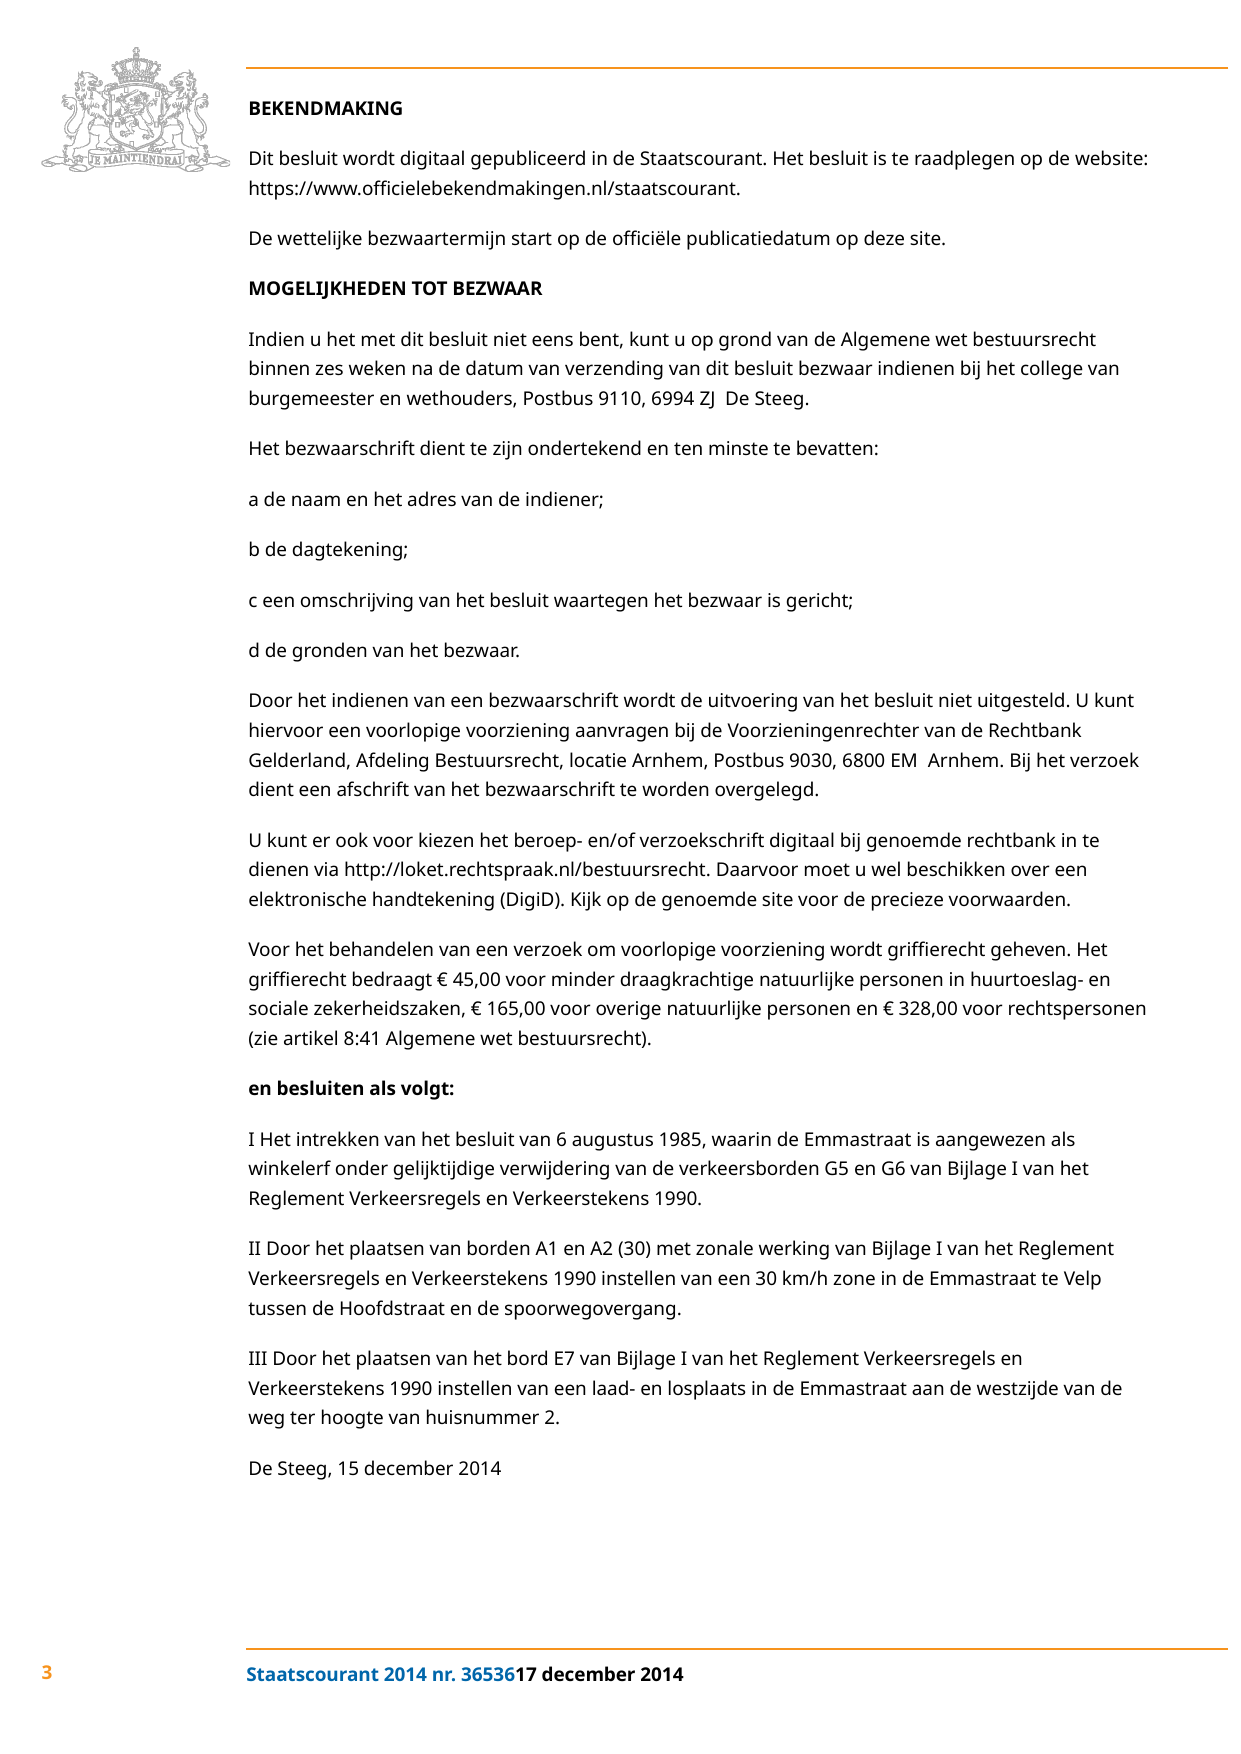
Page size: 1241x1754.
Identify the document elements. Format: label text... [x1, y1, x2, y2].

text De Steeg, 15 december 2014 [248, 1455, 1152, 1481]
text III Door het plaatsen van het bord E7 van Bijlage I van het Reglement Verkeersregels en Verkeerstekens 1990 instellen van een laad- en losplaats in de Emmastraat aan de westzijde van de weg ter hoogte van huisnummer 2. [248, 1345, 1152, 1430]
text Voor het behandelen van een verzoek om voorlopige voorziening wordt griffierecht geheven. Het griffierecht bedraagt € 45,00 voor minder draagkrachtige natuurlijke personen in huurtoeslag- en sociale zekerheidszaken, € 165,00 voor overige natuurlijke personen en € 328,00 voor rechtspersonen (zie artikel 8:41 Algemene wet bestuursrecht). [248, 936, 1152, 1051]
text U kunt er ook voor kiezen het beroep- en/of verzoekschrift digitaal bij genoemde rechtbank in te dienen via http://loket.rechtspraak.nl/bestuursrecht. Daarvoor moet u wel beschikken over een elektronische handtekening (DigiD). Kijk op de genoemde site voor de precieze voorwaarden. [248, 827, 1152, 912]
picture [41, 47, 231, 172]
text Door het indienen van een bezwaarschrift wordt de uitvoering van het besluit niet uitgesteld. U kunt hiervoor een voorlopige voorziening aanvragen bij de Voorzieningenrechter van de Rechtbank Gelderland, Afdeling Bestuursrecht, locatie Arnhem, Postbus 9030, 6800 EM Arnhem. Bij het verzoek dient een afschrift van het bezwaarschrift te worden overgelegd. [248, 688, 1152, 802]
text en besluiten als volgt: [248, 1076, 1152, 1101]
text b de dagtekening; [248, 536, 1152, 562]
text MOGELIJKHEDEN TOT BEZWAAR [248, 276, 1152, 301]
text Het bezwaarschrift dient te zijn ondertekend en ten minste te bevatten: [248, 436, 1152, 461]
text d de gronden van het bezwaar. [248, 637, 1152, 663]
text BEKENDMAKING [248, 95, 1152, 121]
text Dit besluit wordt digitaal gepubliceerd in de Staatscourant. Het besluit is te raadplegen op de website: https://www.officielebekendmakingen.nl/staatscourant. [248, 145, 1152, 201]
text c een omschrijving van het besluit waartegen het bezwaar is gericht; [248, 587, 1152, 613]
text Indien u het met dit besluit niet eens bent, kunt u op grond van de Algemene wet bestuursrecht binnen zes weken na de datum van verzending van dit besluit bezwaar indienen bij het college van burgemeester en wethouders, Postbus 9110, 6994 ZJ De Steeg. [248, 326, 1152, 411]
text a de naam en het adres van de indiener; [248, 486, 1152, 512]
text De wettelijke bezwaartermijn start op de officiële publicatiedatum op deze site. [248, 225, 1152, 251]
text II Door het plaatsen van borden A1 en A2 (30) met zonale werking van Bijlage I van het Reglement Verkeersregels en Verkeerstekens 1990 instellen van een 30 km/h zone in de Emmastraat te Velp tussen de Hoofdstraat en de spoorwegovergang. [248, 1236, 1152, 1321]
text I Het intrekken van het besluit van 6 augustus 1985, waarin de Emmastraat is aangewezen als winkelerf onder gelijktijdige verwijdering van de verkeersborden G5 en G6 van Bijlage I van het Reglement Verkeersregels en Verkeerstekens 1990. [248, 1126, 1152, 1211]
